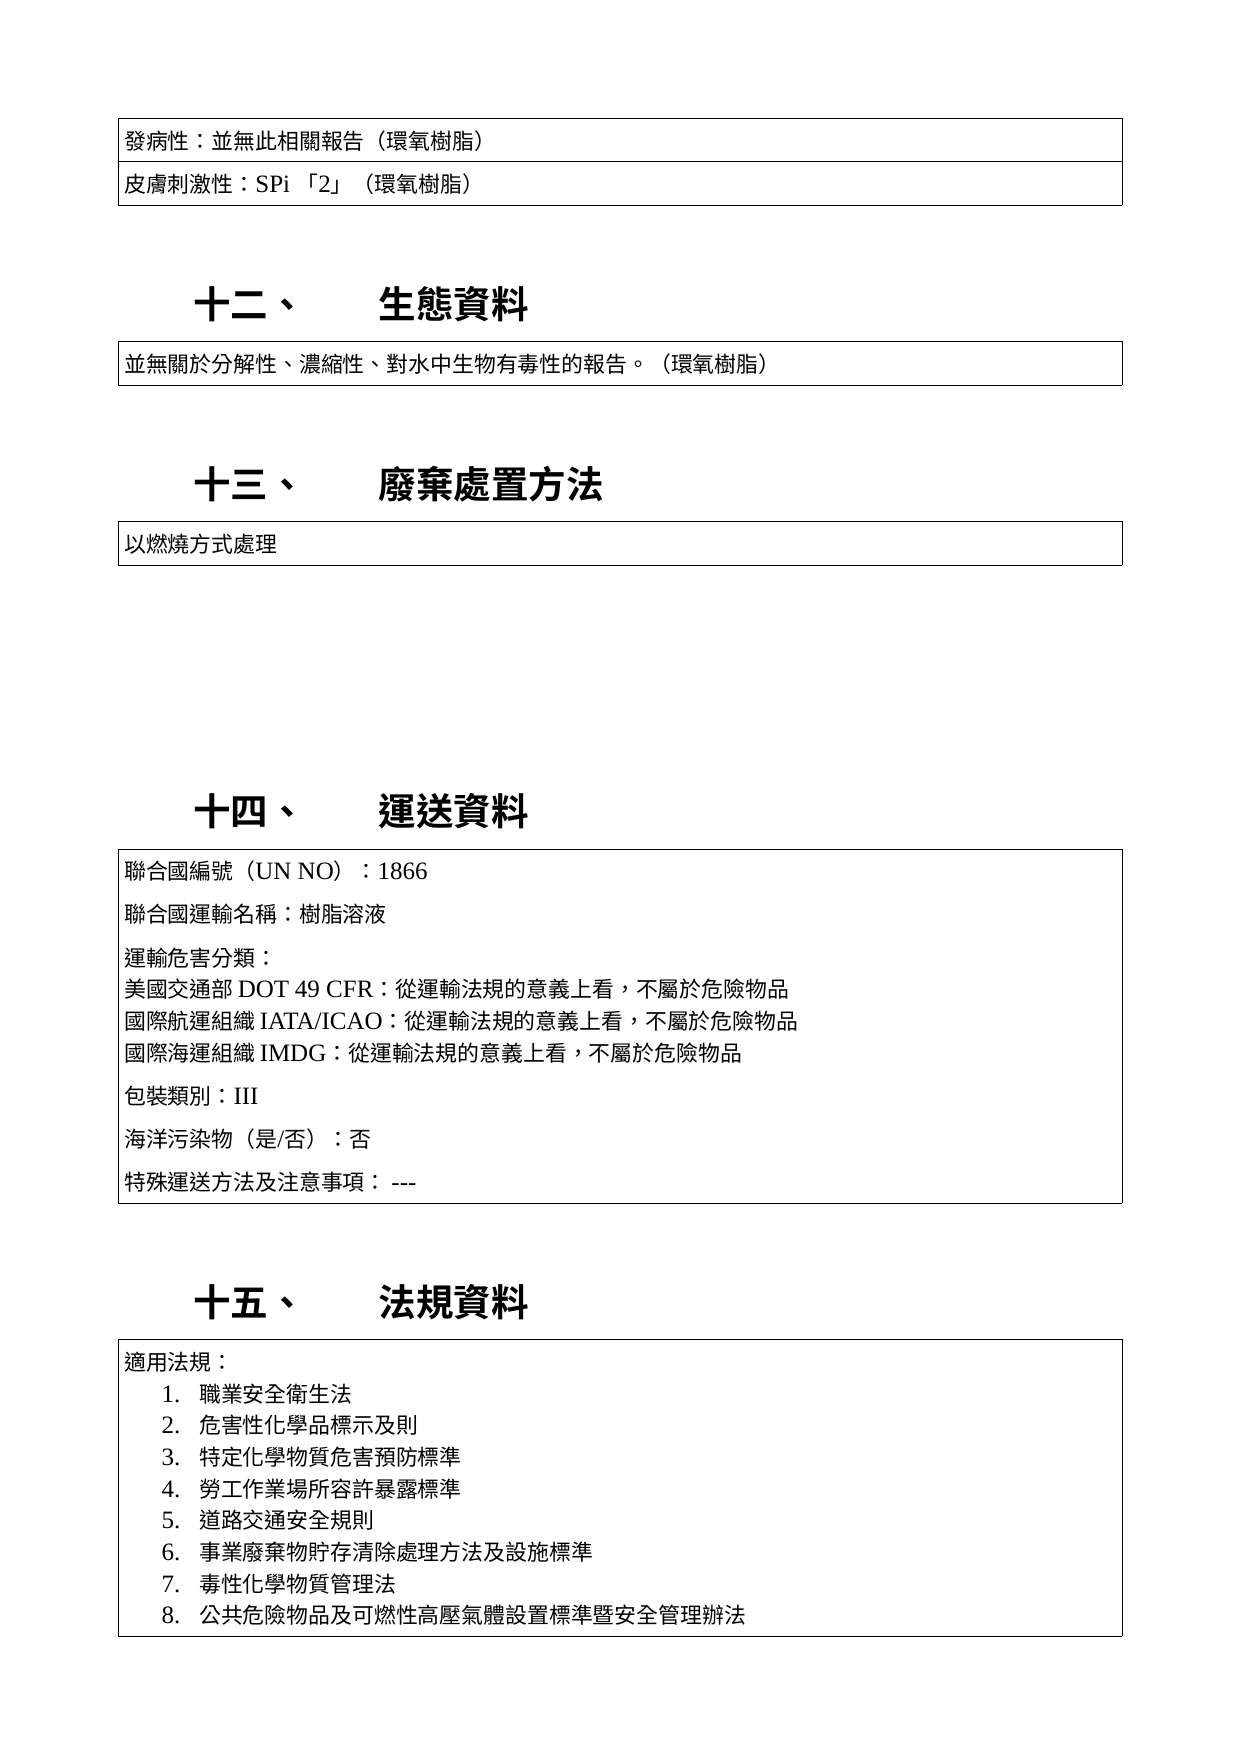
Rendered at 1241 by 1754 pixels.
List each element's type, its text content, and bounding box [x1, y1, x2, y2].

table_cell 海洋污染物（是/否）：否 [119, 1116, 1122, 1159]
table_cell 皮膚刺激性：SPi 「2」（環氧樹脂） [119, 162, 1122, 204]
subtitle 運送資料 [193, 782, 1122, 836]
table_cell 特殊運送方法及注意事項： --- [119, 1159, 1122, 1202]
table_header 適用法規： 職業安全衛生法 危害性化學品標示及則 特定化學物質危害預防標準 勞工作業場所容許暴露標準 道路交通安全規則 事業廢棄物貯存清除處理方法及設施標準 毒性化學物質管理法 公共危險物品及可燃性高壓氣體設置標準暨安全管理辦法 毒性化學物質標示及安全資料表辦法 勞工作業環境監測實施辦法 勞工健康保護規則 [119, 1340, 1122, 1636]
subtitle 廢棄處置方法 [193, 454, 1122, 509]
table_header 聯合國編號（UN NO）：1866 [119, 850, 1122, 892]
table_cell 運輸危害分類： 美國交通部DOT 49 CFR：從運輸法規的意義上看，不屬於危險物品 國際航運組織IATA/ICAO：從運輸法規的意義上看，不屬於危險物品 國際海運組織IMDG：從運輸法規的意義上看，不屬於危險物品 [119, 935, 1122, 1073]
table_cell 發病性：並無此相關報告（環氧樹脂） [119, 119, 1122, 161]
table_header 以燃燒方式處理 [119, 522, 1122, 564]
subtitle 生態資料 [193, 274, 1122, 329]
table_cell 包裝類別：III [119, 1073, 1122, 1116]
subtitle 法規資料 [193, 1272, 1122, 1327]
table_header 並無關於分解性、濃縮性、對水中生物有毒性的報告。（環氧樹脂） [119, 342, 1122, 384]
table_cell 聯合國運輸名稱：樹脂溶液 [119, 892, 1122, 935]
